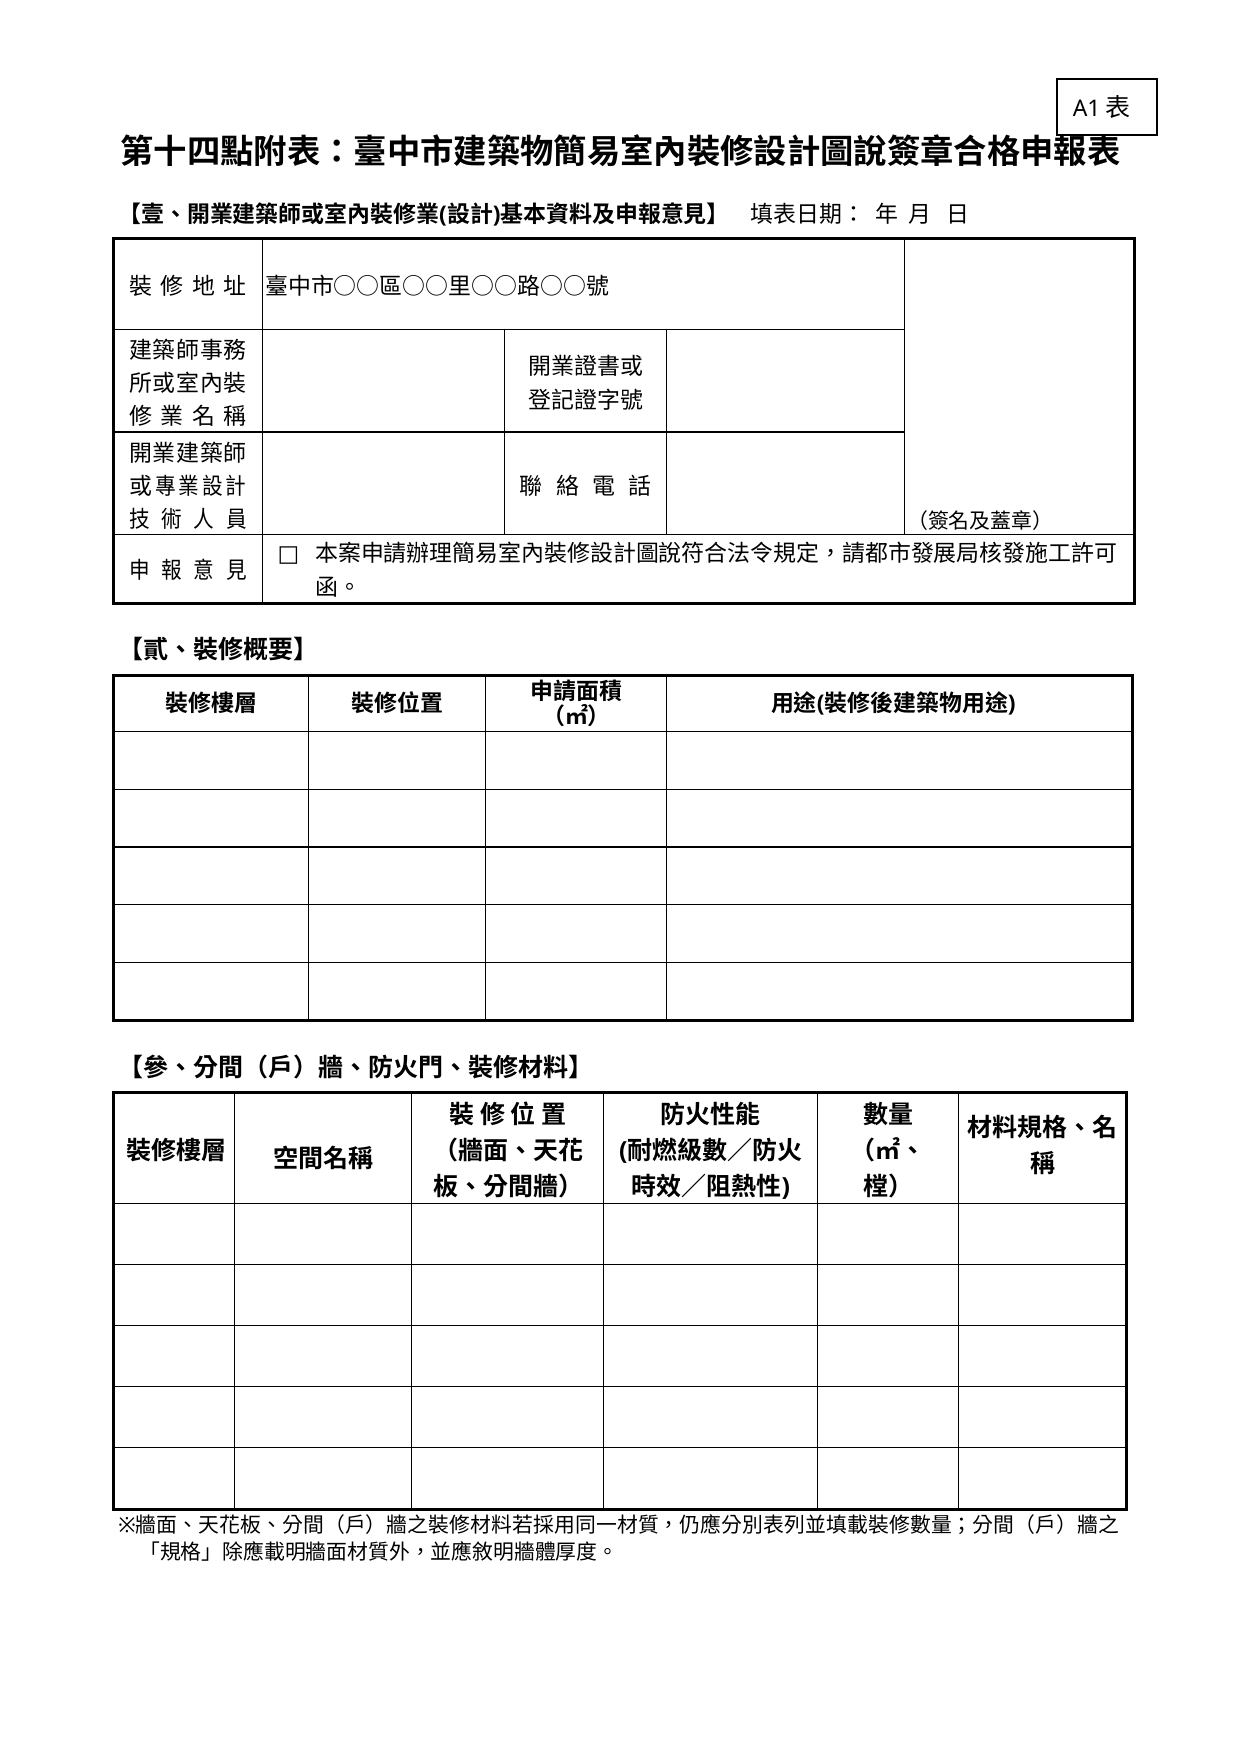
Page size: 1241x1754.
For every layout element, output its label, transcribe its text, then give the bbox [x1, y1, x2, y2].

table_cell [667, 433, 904, 534]
table_cell [263, 433, 504, 534]
table_header 裝修樓層 [115, 1094, 234, 1203]
table_header 裝修樓層 [115, 677, 308, 731]
table_cell [235, 1265, 411, 1325]
table_cell [309, 732, 485, 789]
table_cell [263, 330, 504, 431]
table_cell [667, 330, 904, 431]
table_cell [412, 1326, 603, 1386]
table_cell [309, 905, 485, 962]
table_cell [412, 1387, 603, 1447]
table_cell [667, 790, 1131, 846]
table_cell [486, 848, 666, 904]
table_cell [115, 905, 308, 962]
table_cell [486, 790, 666, 846]
text A1表 [1073, 87, 1141, 124]
table_cell [604, 1265, 817, 1325]
text 第十四點附表：臺中市建築物簡易室內裝修設計圖說簽章合格申報表 [118, 133, 1122, 171]
table_cell [818, 1448, 958, 1508]
table_cell [667, 848, 1131, 904]
table_cell [115, 1204, 234, 1264]
table_cell [309, 848, 485, 904]
text 【參、分間（戶）牆、防火門、裝修材料】 [118, 1047, 1122, 1083]
table_cell [486, 963, 666, 1019]
table_cell [115, 848, 308, 904]
table_cell [412, 1448, 603, 1508]
text ※牆面、天花板、分間（戶）牆之裝修材料若採用同一材質，仍應分別表列並填載裝修數量；分間（戶）牆之「規格」除應載明牆面材質外，並應敘明牆體厚度。 [118, 1511, 1122, 1565]
table_cell [412, 1204, 603, 1264]
table_cell [959, 1448, 1125, 1508]
text 【貳、裝修概要】 [118, 630, 1122, 666]
table_header 裝 修 位 置 （牆面、天花板、分間牆） [412, 1094, 603, 1203]
table_header 空間名稱 [235, 1094, 411, 1203]
table_header 裝修位置 [309, 677, 485, 731]
table_header 用途(裝修後建築物用途) [667, 677, 1131, 731]
table_cell [412, 1265, 603, 1325]
table_cell [115, 1326, 234, 1386]
table_header 防火性能 (耐燃級數／防火時效／阻熱性) [604, 1094, 817, 1203]
table_cell [604, 1387, 817, 1447]
table_cell [115, 790, 308, 846]
table_cell [115, 732, 308, 789]
table_cell [667, 732, 1131, 789]
table_cell [235, 1326, 411, 1386]
table_cell [667, 905, 1131, 962]
table_cell 聯絡電話 [505, 433, 666, 534]
table_cell [818, 1204, 958, 1264]
table_cell [115, 1265, 234, 1325]
table_cell [959, 1387, 1125, 1447]
table_cell [959, 1326, 1125, 1386]
table_cell [486, 732, 666, 789]
table_header 臺中市○○區○○里○○路○○號 [263, 240, 904, 328]
table_cell 本案申請辦理簡易室內裝修設計圖說符合法令規定，請都市發展局核發施工許可函。 [263, 535, 1133, 602]
table_header 裝修地址 [115, 240, 262, 328]
table_header （簽名及蓋章） [905, 240, 1133, 534]
table_cell [486, 905, 666, 962]
table_cell [959, 1204, 1125, 1264]
table_header 數量 （㎡、樘） [818, 1094, 958, 1203]
table_cell 建築師事務所或室內裝修業名稱 [115, 330, 262, 431]
table_cell [309, 963, 485, 1019]
table_cell [818, 1265, 958, 1325]
table_cell 開業證書或 登記證字號 [505, 330, 666, 431]
table_cell [309, 790, 485, 846]
table_cell [235, 1204, 411, 1264]
table_cell [604, 1448, 817, 1508]
table_cell 申報意見 [115, 535, 262, 602]
table_header 材料規格、名稱 [959, 1094, 1125, 1203]
table_cell [818, 1326, 958, 1386]
table_header 申請面積（㎡） [486, 677, 666, 731]
table_cell [959, 1265, 1125, 1325]
table_cell 開業建築師或專業設計技術人員 [115, 433, 262, 534]
table_cell [667, 963, 1131, 1019]
table_cell [115, 963, 308, 1019]
table_cell [818, 1387, 958, 1447]
table_cell [115, 1448, 234, 1508]
text 【壹、開業建築師或室內裝修業(設計)基本資料及申報意見】 填表日期： 年 月 日 [118, 196, 1122, 229]
table_cell [604, 1204, 817, 1264]
table_cell [235, 1448, 411, 1508]
table_cell [235, 1387, 411, 1447]
table_cell [604, 1326, 817, 1386]
table_cell [115, 1387, 234, 1447]
